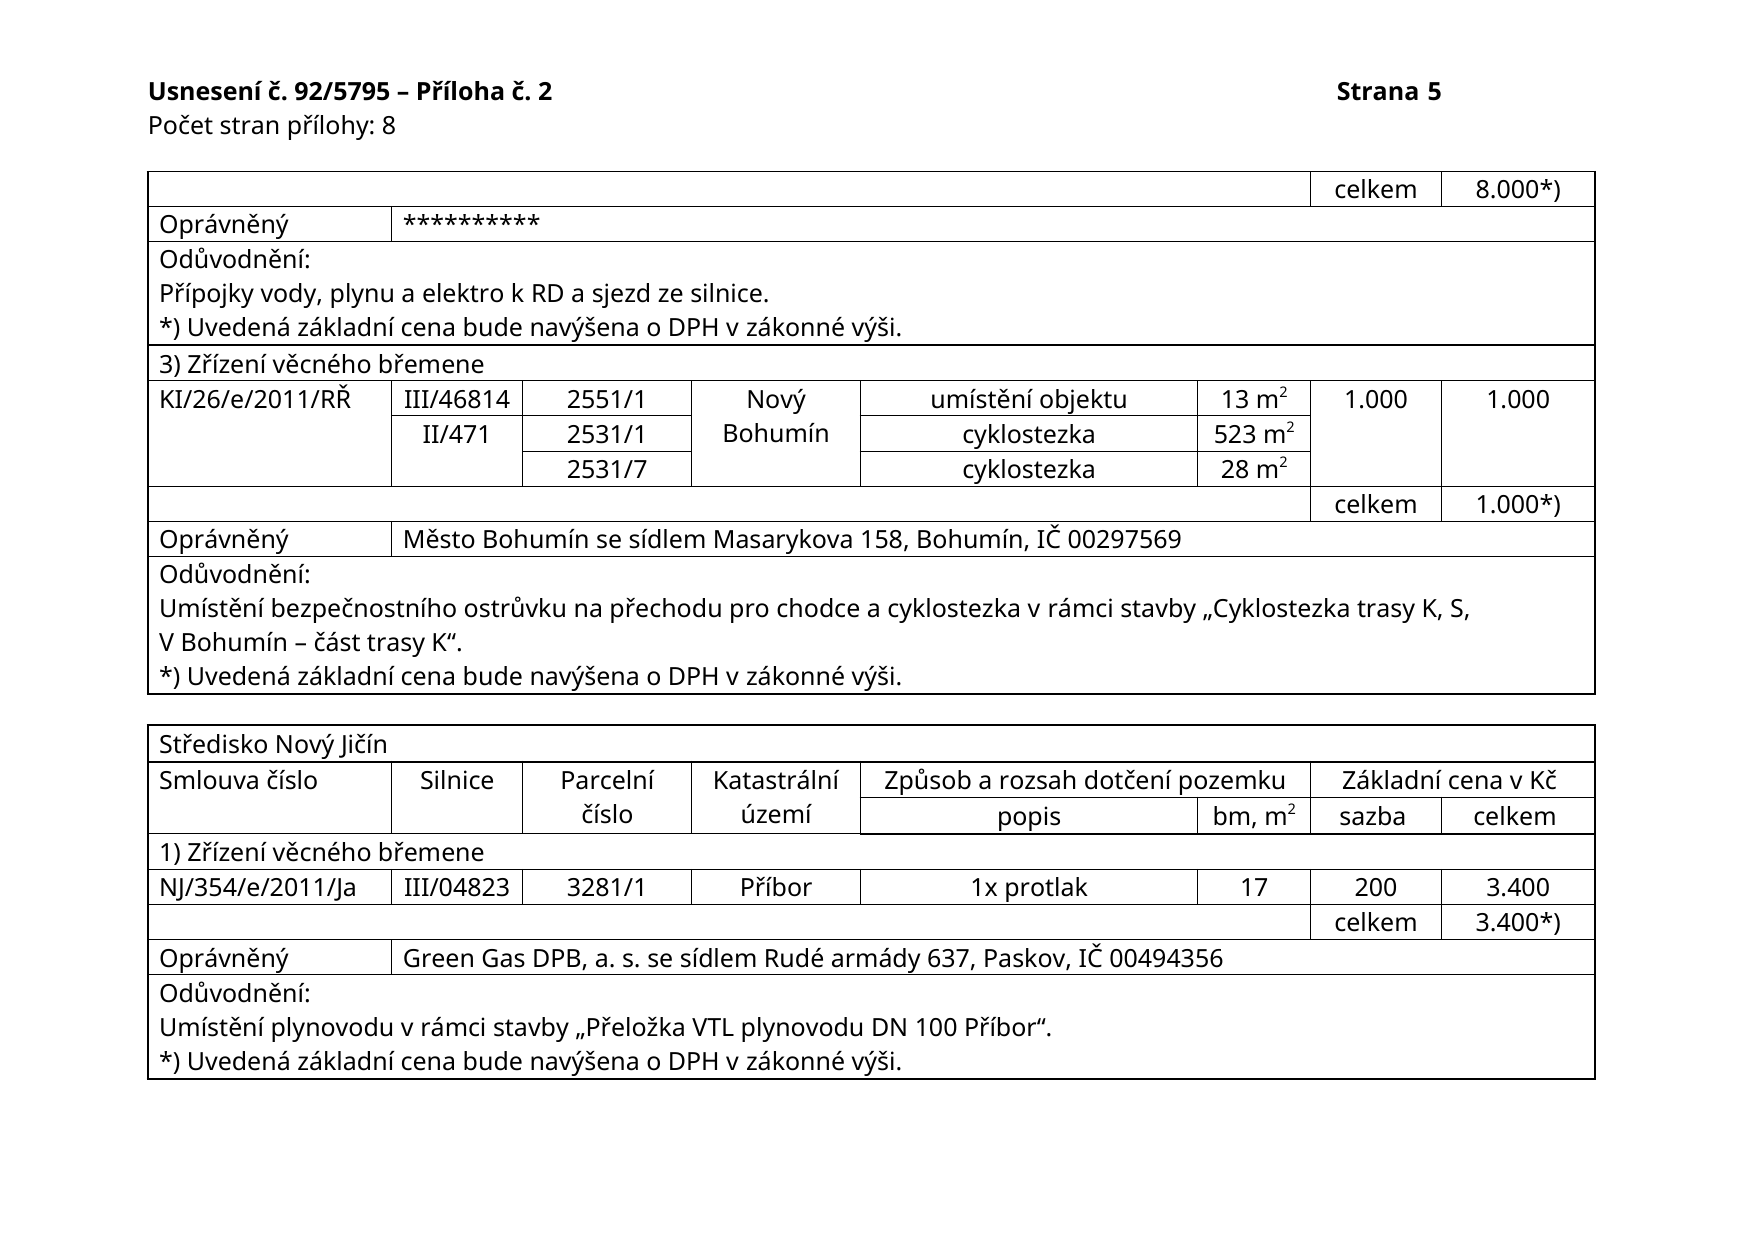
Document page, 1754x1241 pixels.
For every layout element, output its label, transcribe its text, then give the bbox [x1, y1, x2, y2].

table_cell Oprávněný [149, 940, 391, 974]
table_cell 2551/1 [523, 381, 691, 415]
table_cell 13 m2 [1198, 381, 1310, 415]
table_cell III/46814 [392, 381, 522, 415]
table_cell 523 m2 [1198, 416, 1310, 451]
table_cell 200 [1311, 870, 1441, 904]
table_cell celkem [1311, 905, 1441, 939]
table_cell 3) Zřízení věcného břemene [149, 346, 1594, 380]
table_cell Katastrální území [692, 763, 860, 833]
table_cell [149, 487, 1310, 521]
table_cell II/471 [392, 416, 522, 486]
table_cell cyklostezka [861, 416, 1197, 451]
table_cell III/04823 [392, 870, 522, 904]
table_cell 17 [1198, 870, 1310, 904]
table_cell 2531/1 [523, 416, 691, 451]
table_cell celkem [1311, 487, 1441, 521]
table_cell 1.000 [1311, 381, 1441, 486]
table_cell sazba [1311, 798, 1441, 833]
table_cell Příbor [692, 870, 860, 904]
table_header Středisko Nový Jičín [149, 726, 1594, 761]
table_cell ********** [392, 207, 1594, 241]
table_cell NJ/354/e/2011/Ja [149, 870, 391, 904]
table_cell Nový Bohumín [692, 381, 860, 486]
table_cell Smlouva číslo [149, 763, 391, 833]
table_cell Oprávněný [149, 522, 391, 556]
table_cell 1x protlak [861, 870, 1197, 904]
table_cell Oprávněný [149, 207, 391, 241]
table_cell 28 m2 [1198, 452, 1310, 486]
table_cell bm, m2 [1198, 798, 1310, 833]
table_cell Odůvodnění: Přípojky vody, plynu a elektro k RD a sjezd ze silnice. *) Uvedená základní cena bude navýšena o DPH v zákonné výši. [149, 242, 1594, 344]
table_cell 2531/7 [523, 452, 691, 486]
table_cell [149, 172, 1310, 206]
table_cell celkem [1442, 798, 1594, 833]
table_cell 1.000 [1442, 381, 1594, 486]
table_cell 1) Zřízení věcného břemene [149, 834, 1594, 869]
table_cell celkem [1311, 172, 1441, 206]
table_cell Silnice [392, 763, 522, 833]
table_cell KI/26/e/2011/RŘ [149, 381, 391, 486]
table_cell Odůvodnění: Umístění plynovodu v rámci stavby „Přeložka VTL plynovodu DN 100 Příbor“. *) Uvedená základní cena bude navýšena o DPH v zákonné výši. [149, 975, 1594, 1077]
table_cell Město Bohumín se sídlem Masarykova 158, Bohumín, IČ 00297569 [392, 522, 1594, 556]
table_cell 1.000*) [1442, 487, 1594, 521]
table_cell Způsob a rozsah dotčení pozemku [861, 763, 1310, 797]
table_cell Parcelní číslo [523, 763, 691, 833]
table_cell [149, 905, 1310, 939]
table_cell 3.400*) [1442, 905, 1594, 939]
table_cell 3.400 [1442, 870, 1594, 904]
table_cell umístění objektu [861, 381, 1197, 415]
table_cell Odůvodnění: Umístění bezpečnostního ostrůvku na přechodu pro chodce a cyklostezka v rámci stavby „Cyklostezka trasy K, S, V Bohumín – část trasy K“. *) Uvedená základní cena bude navýšena o DPH v zákonné výši. [149, 557, 1594, 693]
table_cell popis [861, 798, 1197, 833]
table_cell cyklostezka [861, 452, 1197, 486]
table_cell 8.000*) [1442, 172, 1594, 206]
table_cell Green Gas DPB, a. s. se sídlem Rudé armády 637, Paskov, IČ 00494356 [392, 940, 1594, 974]
table_cell 3281/1 [523, 870, 691, 904]
table_cell Základní cena v Kč [1311, 763, 1594, 797]
